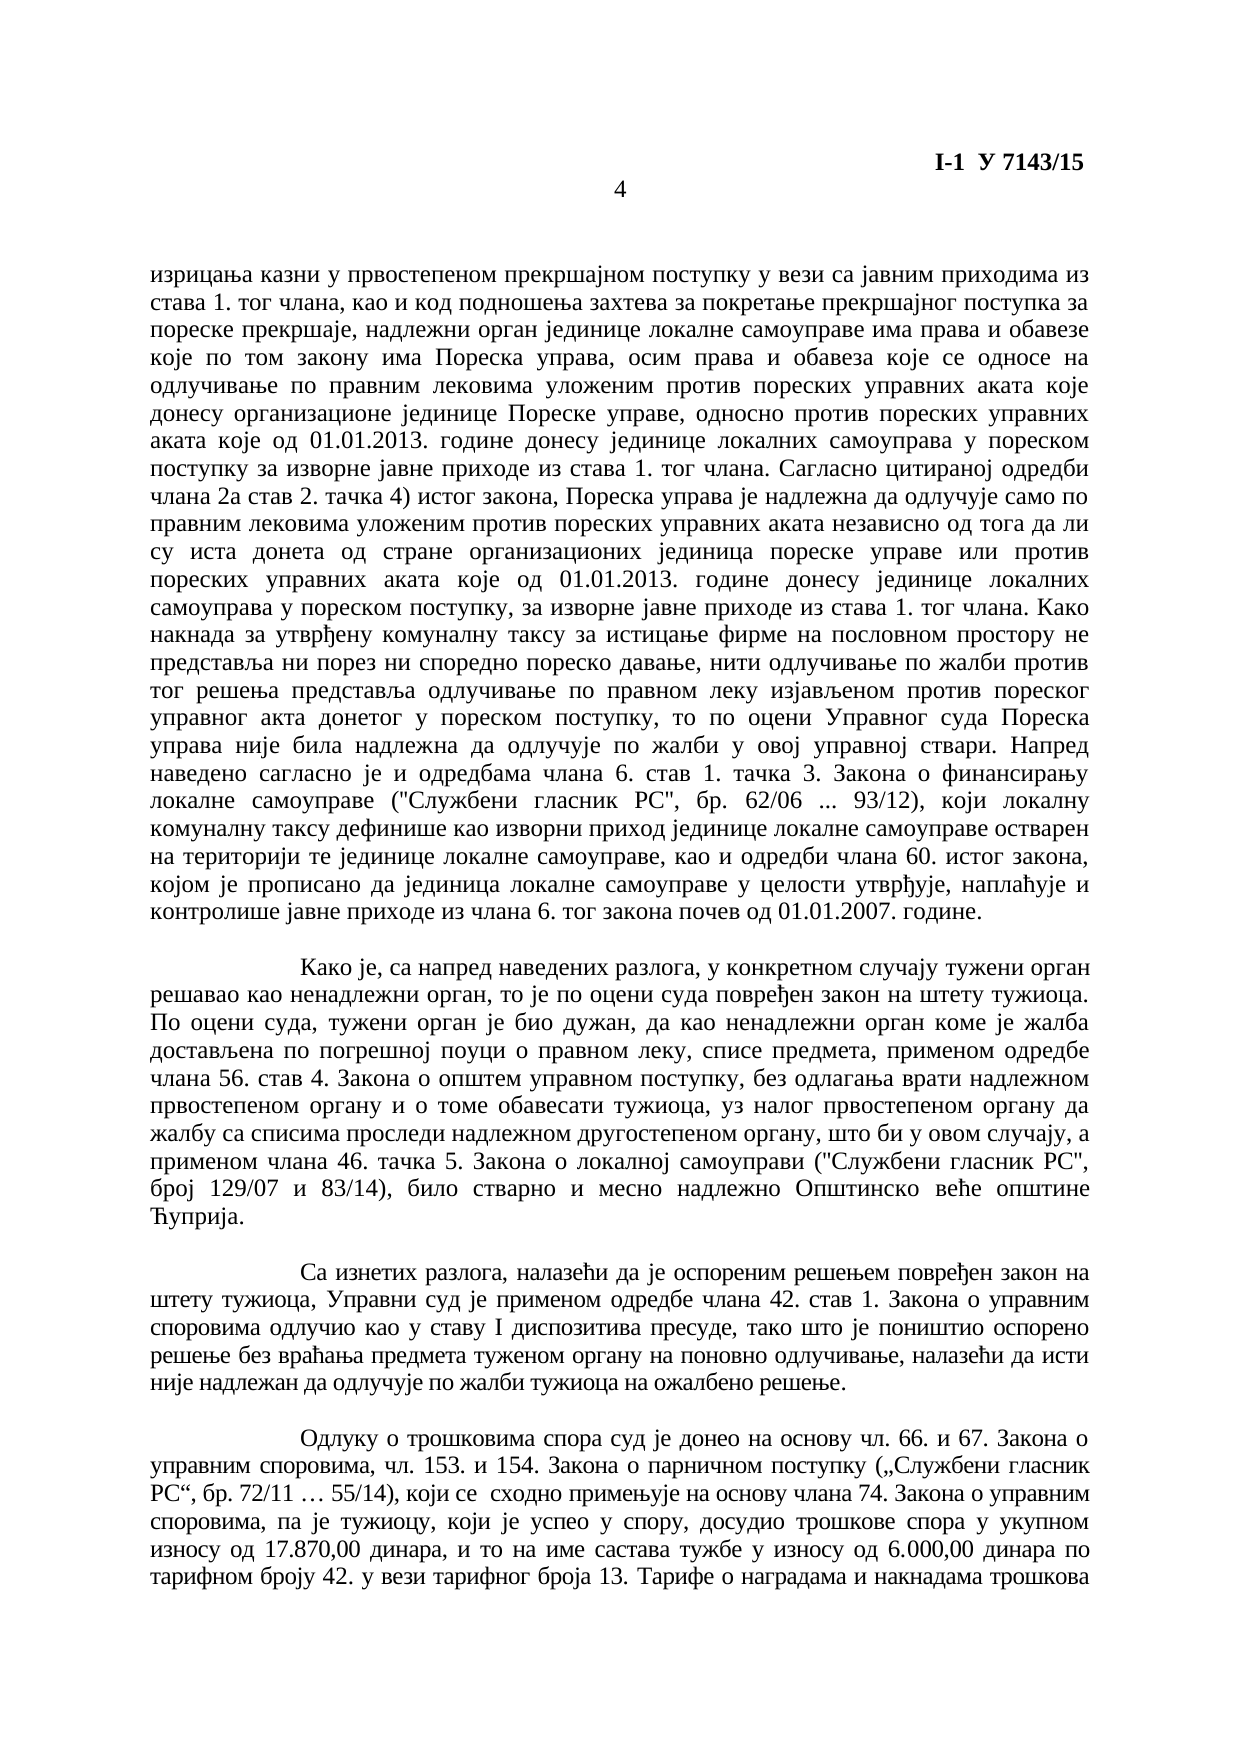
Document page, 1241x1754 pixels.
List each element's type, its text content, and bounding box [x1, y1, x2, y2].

text Са изнетих разлога, налазећи да је оспореним решењем повређен закон на штету тужиоца, Управни суд је применом одредбе члана 42. став 1. Закона о управним споровима одлучио као у ставу I диспозитива пресуде, тако што је поништио оспорено решење без враћања предмета туженом органу на поновно одлучивање, налазећи да исти није надлежан да одлучује по жалби тужиоца на ожалбено решење. [150, 1258, 1090, 1396]
text изрицања казни у првостепеном прекршајном поступку у вези са јавним приходима из става 1. тог члана, као и код подношења захтева за покретање прекршајног поступка за пореске прекршаје, надлежни орган јединице локалне самоуправе има права и обавезе које по том закону има Пореска управа, осим права и обавеза које се односе на одлучивање по правним лековима уложеним против пореских управних аката које донесу организационе јединице Пореске управе, односно против пореских управних аката које од 01.01.2013. године донесу јединице локалних самоуправа у пореском поступку за изворне јавне приходе из става 1. тог члана. Сагласно цитираној одредби члана 2а став 2. тачка 4) истог закона, Пореска управа је надлежна да одлучује само по правним лековима уложеним против пореских управних аката независно од тога да ли су иста донета од стране организационих јединица пореске управе или против пореских управних аката које од 01.01.2013. године донесу јединице локалних самоуправа у пореском поступку, за изворне јавне приходе из става 1. тог члана. Како накнада за утврђену комуналну таксу за истицање фирме на пословном простору не представља ни порез ни споредно пореско давање, нити одлучивање по жалби против тог решења представља одлучивање по правном леку изјављеном против пореског управног акта донетог у пореском поступку, то по оцени Управног суда Пореска управа није била надлежна да одлучује по жалби у овој управној ствари. Напред наведено сагласно је и одредбама члана 6. став 1. тачка 3. Закона о финансирању локалне самоуправе (''Службени гласник РС'', бр. 62/06 ... 93/12), који локалну комуналну таксу дефинише као изворни приход јединице локалне самоуправе остварен на територији те јединице локалне самоуправе, као и одредби члана 60. истог закона, којом је прописано да јединица локалне самоуправе у целости утврђује, наплаћује и контролише јавне приходе из члана 6. тог закона почев од 01.01.2007. године. [150, 260, 1090, 925]
text Одлуку о трошковима спора суд је донео на основу чл. 66. и 67. Закона о управним споровима, чл. 153. и 154. Закона о парничном поступку („Службени гласник РС“, бр. 72/11 … 55/14), који се сходно примењује на основу члана 74. Закона о управним споровима, па је тужиоцу, који је успео у спору, досудио трошкове спора у укупном износу од 17.870,00 динара, и то на име састава тужбе у износу од 6.000,00 динара по тарифном броју 42. у вези тарифног броја 13. Тарифе о наградама и накнадама трошкова [150, 1424, 1090, 1590]
text Како је, са напред наведених разлога, у конкретном случају тужени орган решавао као ненадлежни орган, то је по оцени суда повређен закон на штету тужиоца. По оцени суда, тужени орган је био дужан, да као ненадлежни орган коме је жалба достављена по погрешној поуци о правном леку, списе предмета, применом одредбе члана 56. став 4. Закона о општем управном поступку, без одлагања врати надлежном првостепеном органу и о томе обавесати тужиоца, уз налог првостепеном органу да жалбу са списима проследи надлежном другостепеном органу, што би у овом случају, а применом члана 46. тачка 5. Закона о локалној самоуправи (''Службени гласник РС'', број 129/07 и 83/14), било стварно и месно надлежно Општинско веће општине Ћуприја. [150, 953, 1090, 1230]
